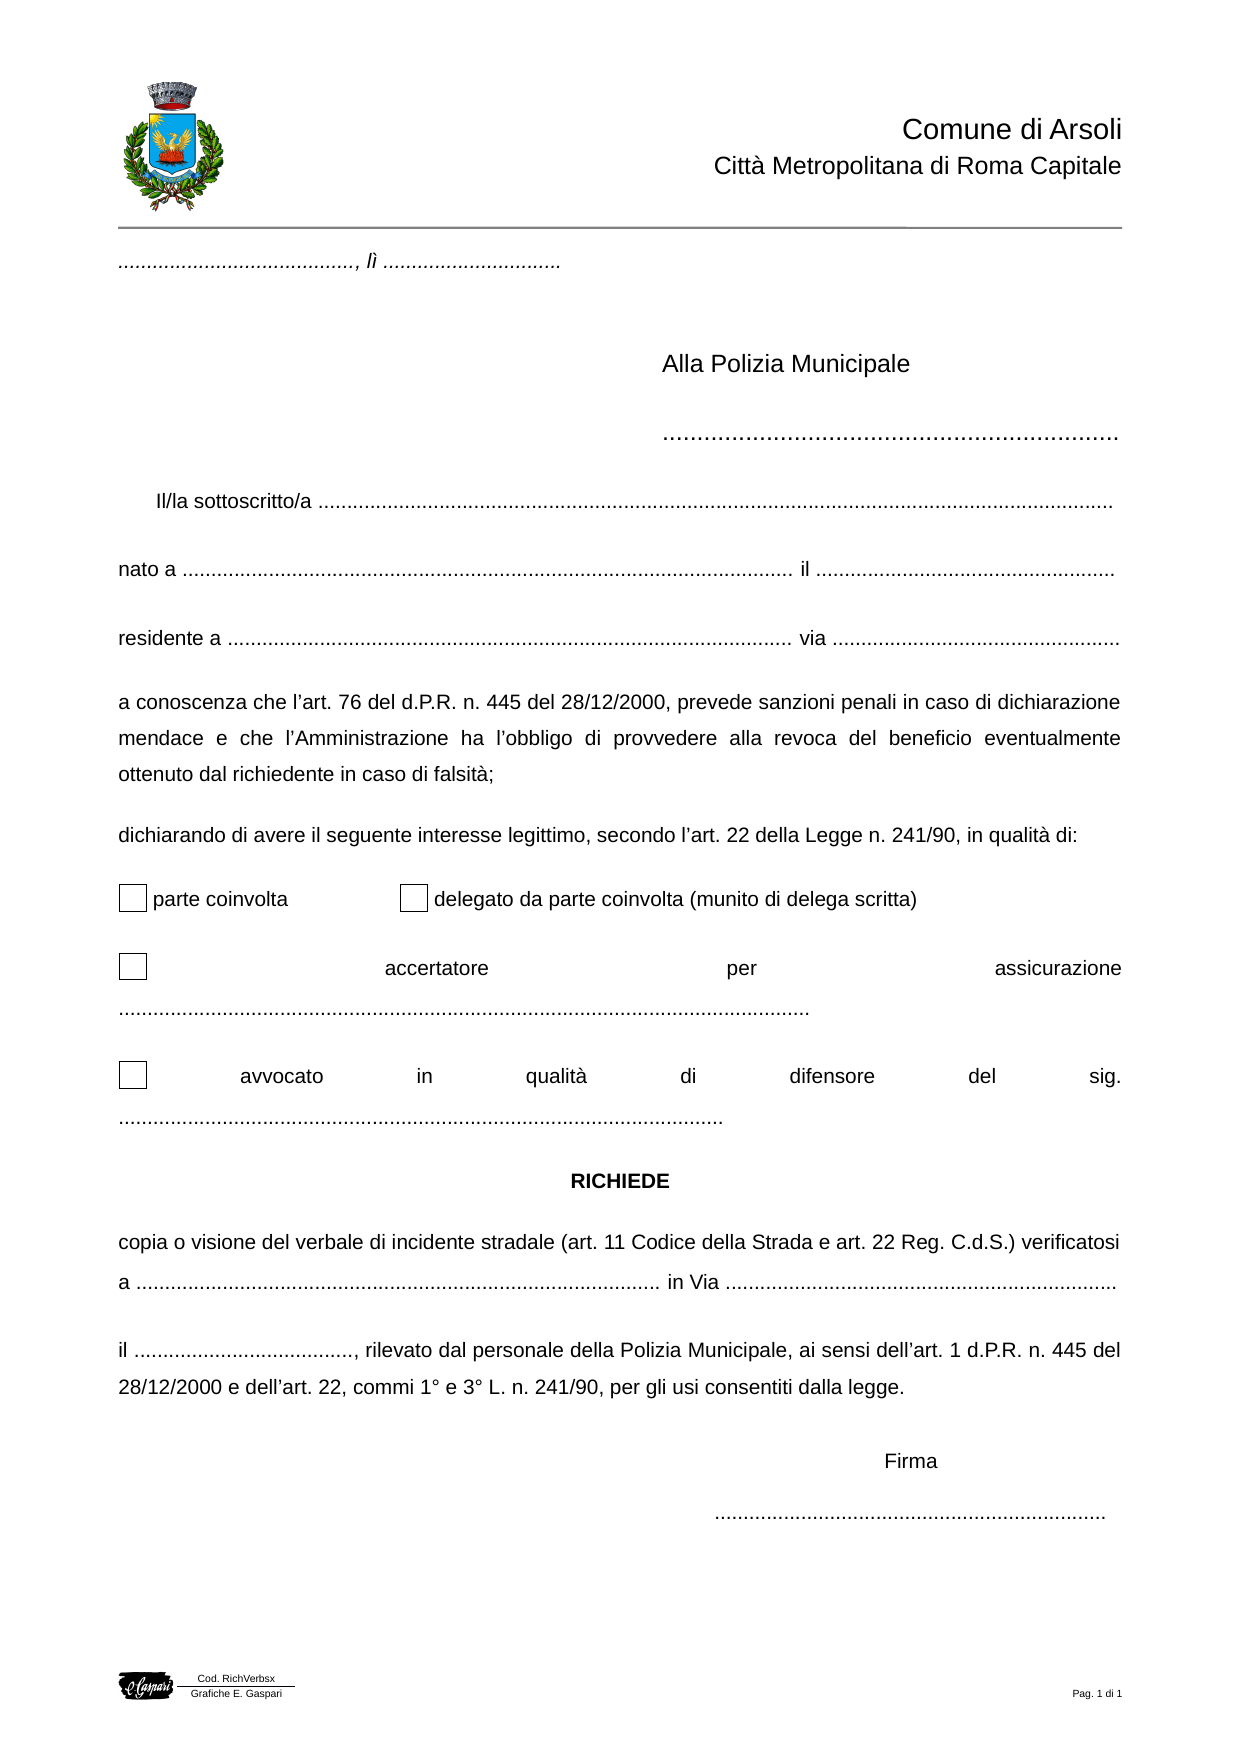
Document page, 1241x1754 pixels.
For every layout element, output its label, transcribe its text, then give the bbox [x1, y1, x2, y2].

text il ......................................, rilevato dal personale della Polizia Municipale, ai sensi dell’art. 1 d.P.R. n. 445 del 28/12/2000 e dell’art. 22, commi 1° e 3° L. n. 241/90, per gli usi consentiti dalla legge. [118, 1334, 1122, 1399]
text ........................................., lì ............................... [118, 245, 1122, 274]
text Firma [699, 1448, 1122, 1472]
picture [118, 1671, 174, 1700]
text avvocato in qualità di difensore del sig. ......................................................................................................... [118, 1060, 1122, 1130]
text a conoscenza che l’art. 76 del d.P.R. n. 445 del 28/12/2000, prevede sanzioni penali in caso di dichiarazione mendace e che l’Amministrazione ha l’obbligo di provvedere alla revoca del beneficio eventualmente ottenuto dal richiedente in caso di falsità; [118, 690, 1122, 786]
text residente a .................................................................................................. via .................................................. [118, 622, 1122, 650]
text Città Metropolitana di Roma Capitale [224, 151, 1122, 180]
picture [122, 82, 224, 213]
text Alla Polizia Municipale [118, 349, 1122, 378]
text Comune di Arsoli [224, 112, 1122, 146]
text accertatore per assicurazione ........................................................................................................................ [118, 952, 1122, 1021]
text dichiarando di avere il seguente interesse legittimo, secondo l’art. 22 della Legge n. 241/90, in qualità di: [118, 822, 1122, 846]
text nato a .......................................................................................................... il .................................................... [118, 553, 1122, 582]
text parte coinvolta delegato da parte coinvolta (munito di delega scritta) [118, 883, 1122, 912]
text Il/la sottoscritto/a .......................................................................................................................................... [118, 485, 1122, 514]
text copia o visione del verbale di incidente stradale (art. 11 Codice della Strada e art. 22 Reg. C.d.S.) verificatosi a ........................................................................................... in Via .................................................................... [118, 1230, 1122, 1295]
text RICHIEDE [118, 1169, 1122, 1193]
text .................................................................. [118, 417, 1122, 446]
text .................................................................... [699, 1496, 1122, 1525]
